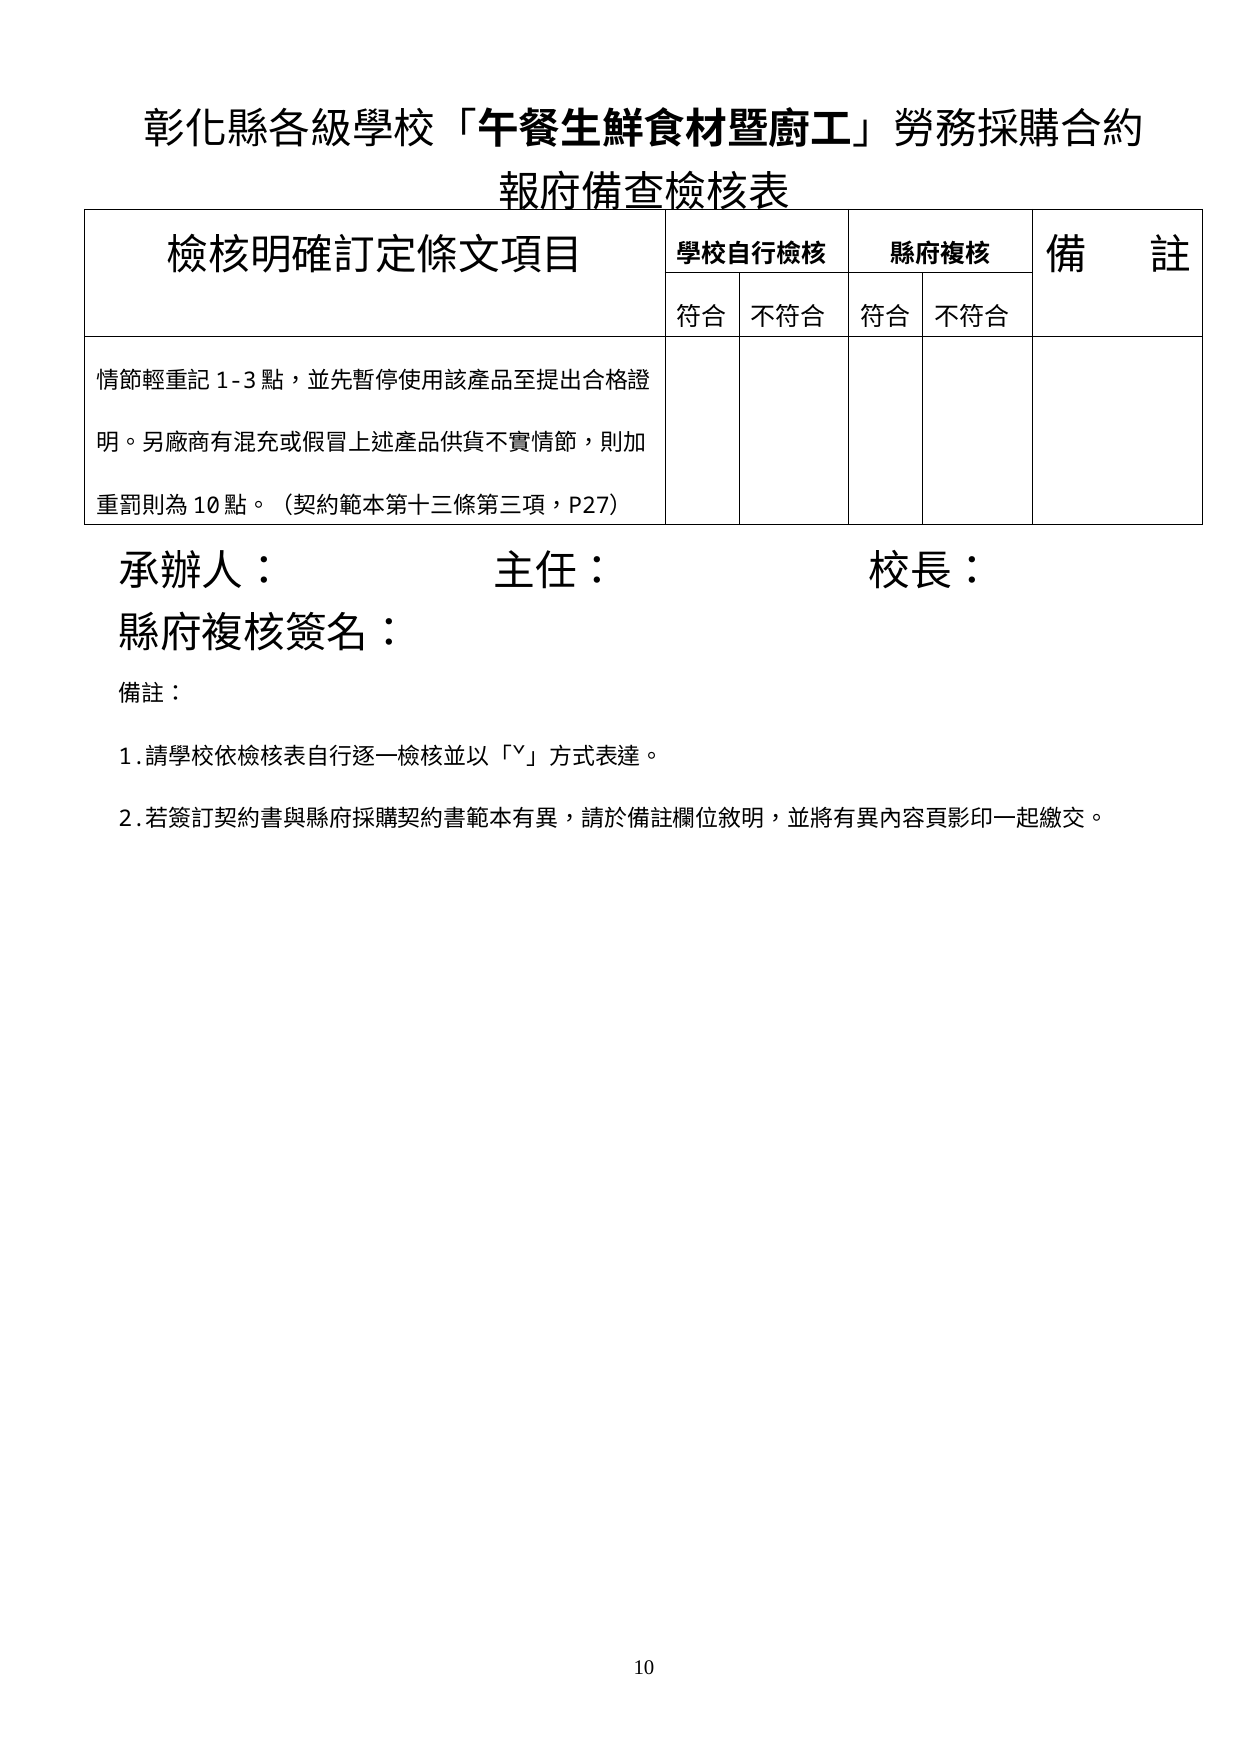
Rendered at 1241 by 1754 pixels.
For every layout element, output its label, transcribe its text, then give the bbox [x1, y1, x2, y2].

table_cell [666, 337, 739, 524]
text 承辦人： 主任： 校長： [118, 525, 1169, 588]
table_cell 符合 [849, 273, 922, 336]
text 2.若簽訂契約書與縣府採購契約書範本有異，請於備註欄位敘明，並將有異內容頁影印一起繳交。 [118, 775, 1169, 838]
text 縣府複核簽名： [118, 588, 1169, 650]
table_cell 不符合 [923, 273, 1032, 336]
table_cell 情節輕重記1-3點，並先暫停使用該產品至提出合格證明。另廠商有混充或假冒上述產品供貨不實情節，則加重罰則為10點。（契約範本第十三條第三項，P27） [85, 337, 665, 524]
table_cell [1033, 337, 1202, 524]
text 1.請學校依檢核表自行逐一檢核並以「ˇ」方式表達。 [118, 713, 1169, 775]
table_cell [740, 337, 848, 524]
table_header 彰化縣各級學校「午餐生鮮食材暨廚工」勞務採購合約 報府備查檢核表 [85, 84, 1203, 209]
table_cell 符合 [666, 273, 739, 336]
table_cell 學校自行檢核 [666, 210, 848, 272]
table_cell 不符合 [740, 273, 848, 336]
table_cell 縣府複核 [849, 210, 1032, 272]
table_cell 備 註 [1033, 210, 1202, 336]
text 備註： [118, 650, 1169, 713]
table_cell [849, 337, 922, 524]
table_cell 檢核明確訂定條文項目 [85, 210, 665, 336]
table_cell [923, 337, 1032, 524]
